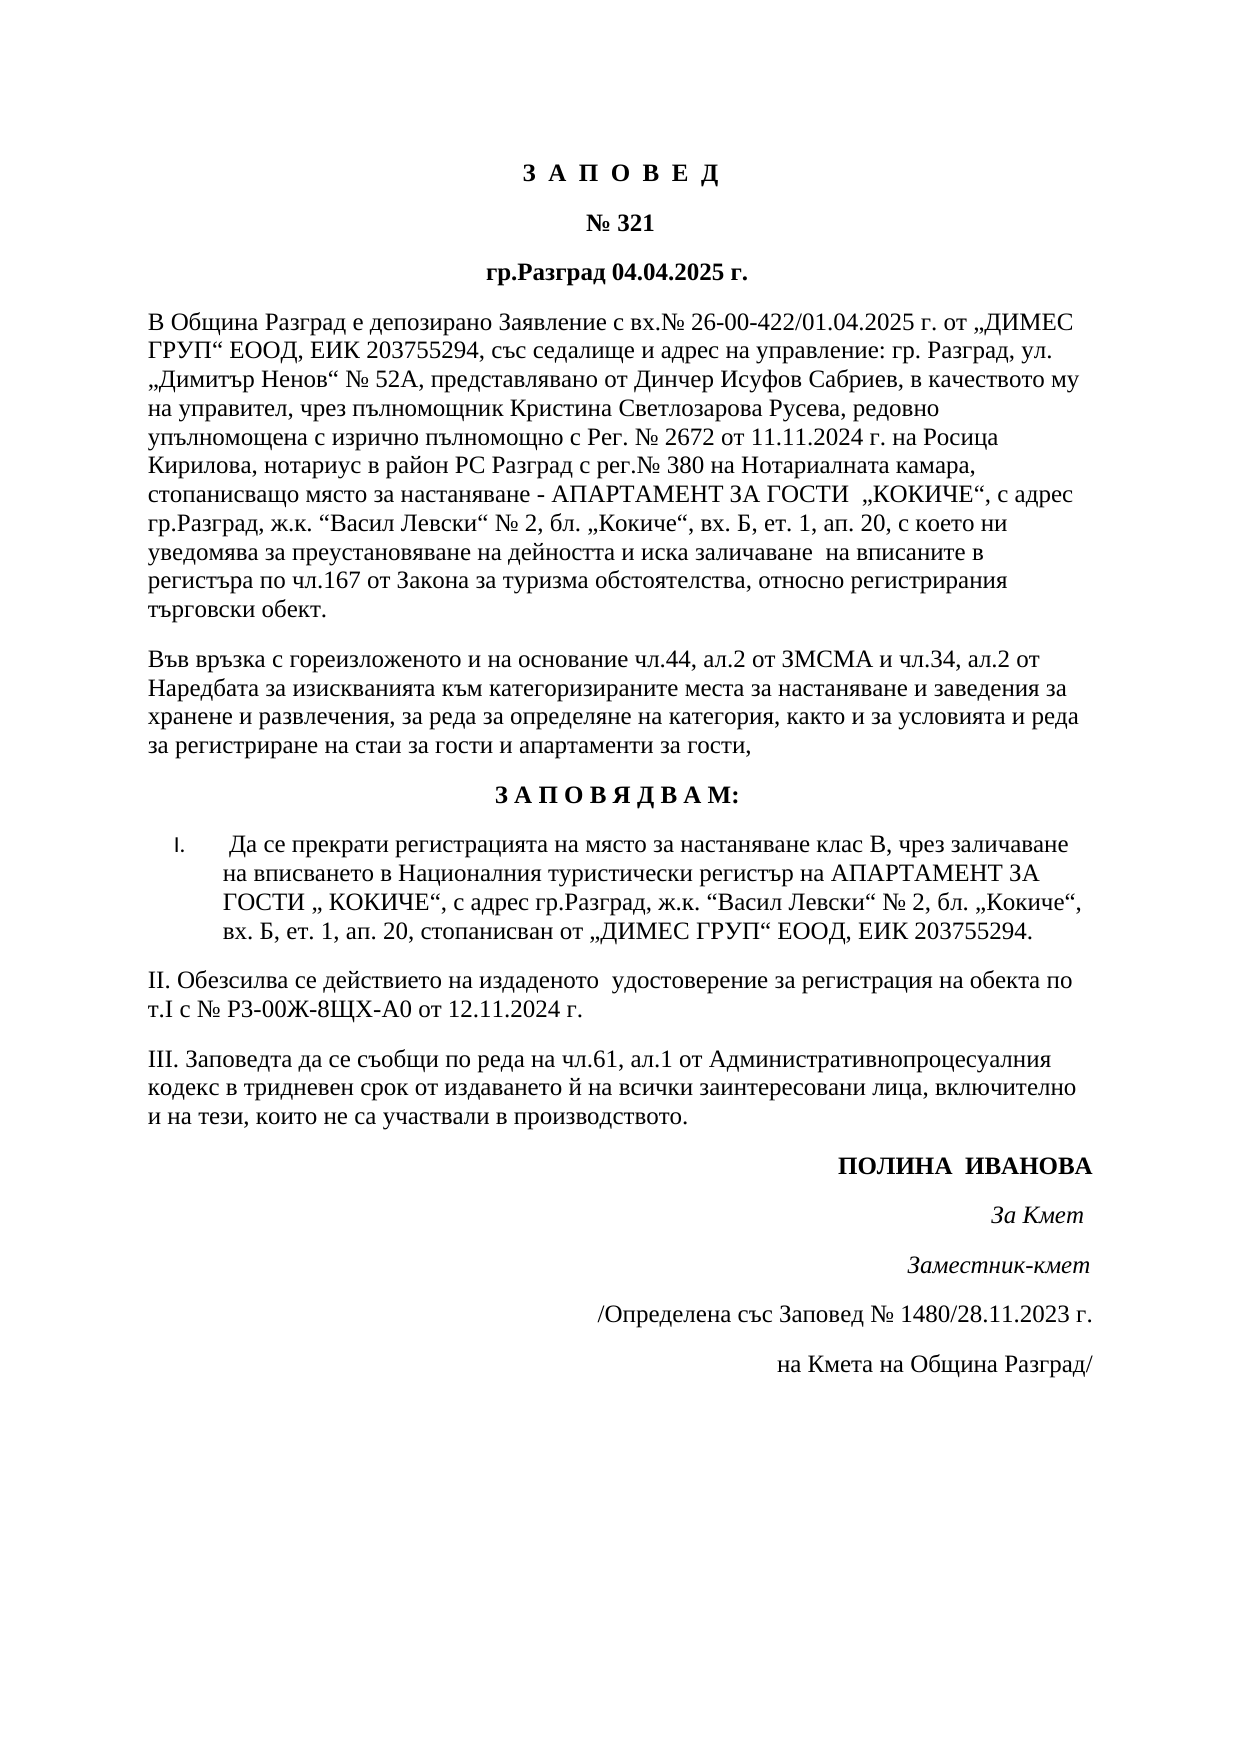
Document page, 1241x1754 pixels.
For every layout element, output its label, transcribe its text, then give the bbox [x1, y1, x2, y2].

text З А П О В Я Д В А М: [148, 780, 1093, 808]
text № 321 [148, 208, 1093, 236]
text ПОЛИНА ИВАНОВА [148, 1151, 1093, 1179]
text III. Заповедта да се съобщи по реда на чл.61, ал.1 от Административнопроцесуалния кодекс в тридневен срок от издаването й на всички заинтересовани лица, включително и на тези, които не са участвали в производството. [148, 1044, 1093, 1130]
text ІІ. Обезсилва се действието на издаденото удостоверение за регистрация на обекта по т.I с № Р3-00Ж-8ЩХ-А0 от 12.11.2024 г. [148, 965, 1093, 1023]
text В Община Разград е депозирано Заявление с вх.№ 26-00-422/01.04.2025 г. от „ДИМЕС ГРУП“ ЕООД, ЕИК 203755294, със седалище и адрес на управление: гр. Разград, ул. „Димитър Ненов“ № 52А, представлявано от Динчер Исуфов Сабриев, в качеството му на управител, чрез пълномощник Кристина Светлозарова Русева, редовно упълномощена с изрично пълномощно с Рег. № 2672 от 11.11.2024 г. на Росица Кирилова, нотариус в район РС Разград с рег.№ 380 на Нотариалната камара, стопанисващо място за настаняване - АПАРТАМЕНТ ЗА ГОСТИ „КОКИЧЕ“, с адрес гр.Разград, ж.к. “Васил Левски“ № 2, бл. „Кокиче“, вх. Б, ет. 1, ап. 20, с което ни уведомява за преустановяване на дейността и иска заличаване на вписаните в регистъра по чл.167 от Закона за туризма обстоятелства, относно регистрирания търговски обект. [148, 307, 1093, 623]
text на Кмета на Община Разград/ [148, 1349, 1093, 1378]
text /Определена със Заповед № 1480/28.11.2023 г. [148, 1299, 1093, 1328]
text З А П О В Е Д [148, 158, 1093, 187]
list Да се прекрати регистрацията на място за настаняване клас В, чрез заличаване на вписването в Националния туристически регистър на АПАРТАМЕНТ ЗА ГОСТИ „ КОКИЧЕ“, с адрес гр.Разград, ж.к. “Васил Левски“ № 2, бл. „Кокиче“, вх. Б, ет. 1, ап. 20, стопанисван от „ДИМЕС ГРУП“ ЕООД, ЕИК 203755294. [185, 829, 1093, 944]
text Заместник-кмет [148, 1250, 1093, 1279]
text гр.Разград 04.04.2025 г. [148, 257, 1093, 286]
text За Кмет [148, 1200, 1093, 1229]
text Във връзка с гореизложеното и на основание чл.44, ал.2 от ЗМСМА и чл.34, ал.2 от Наредбата за изискванията към категоризираните места за настаняване и заведения за хранене и развлечения, за реда за определяне на категория, както и за условията и реда за регистриране на стаи за гости и апартаменти за гости, [148, 644, 1093, 759]
